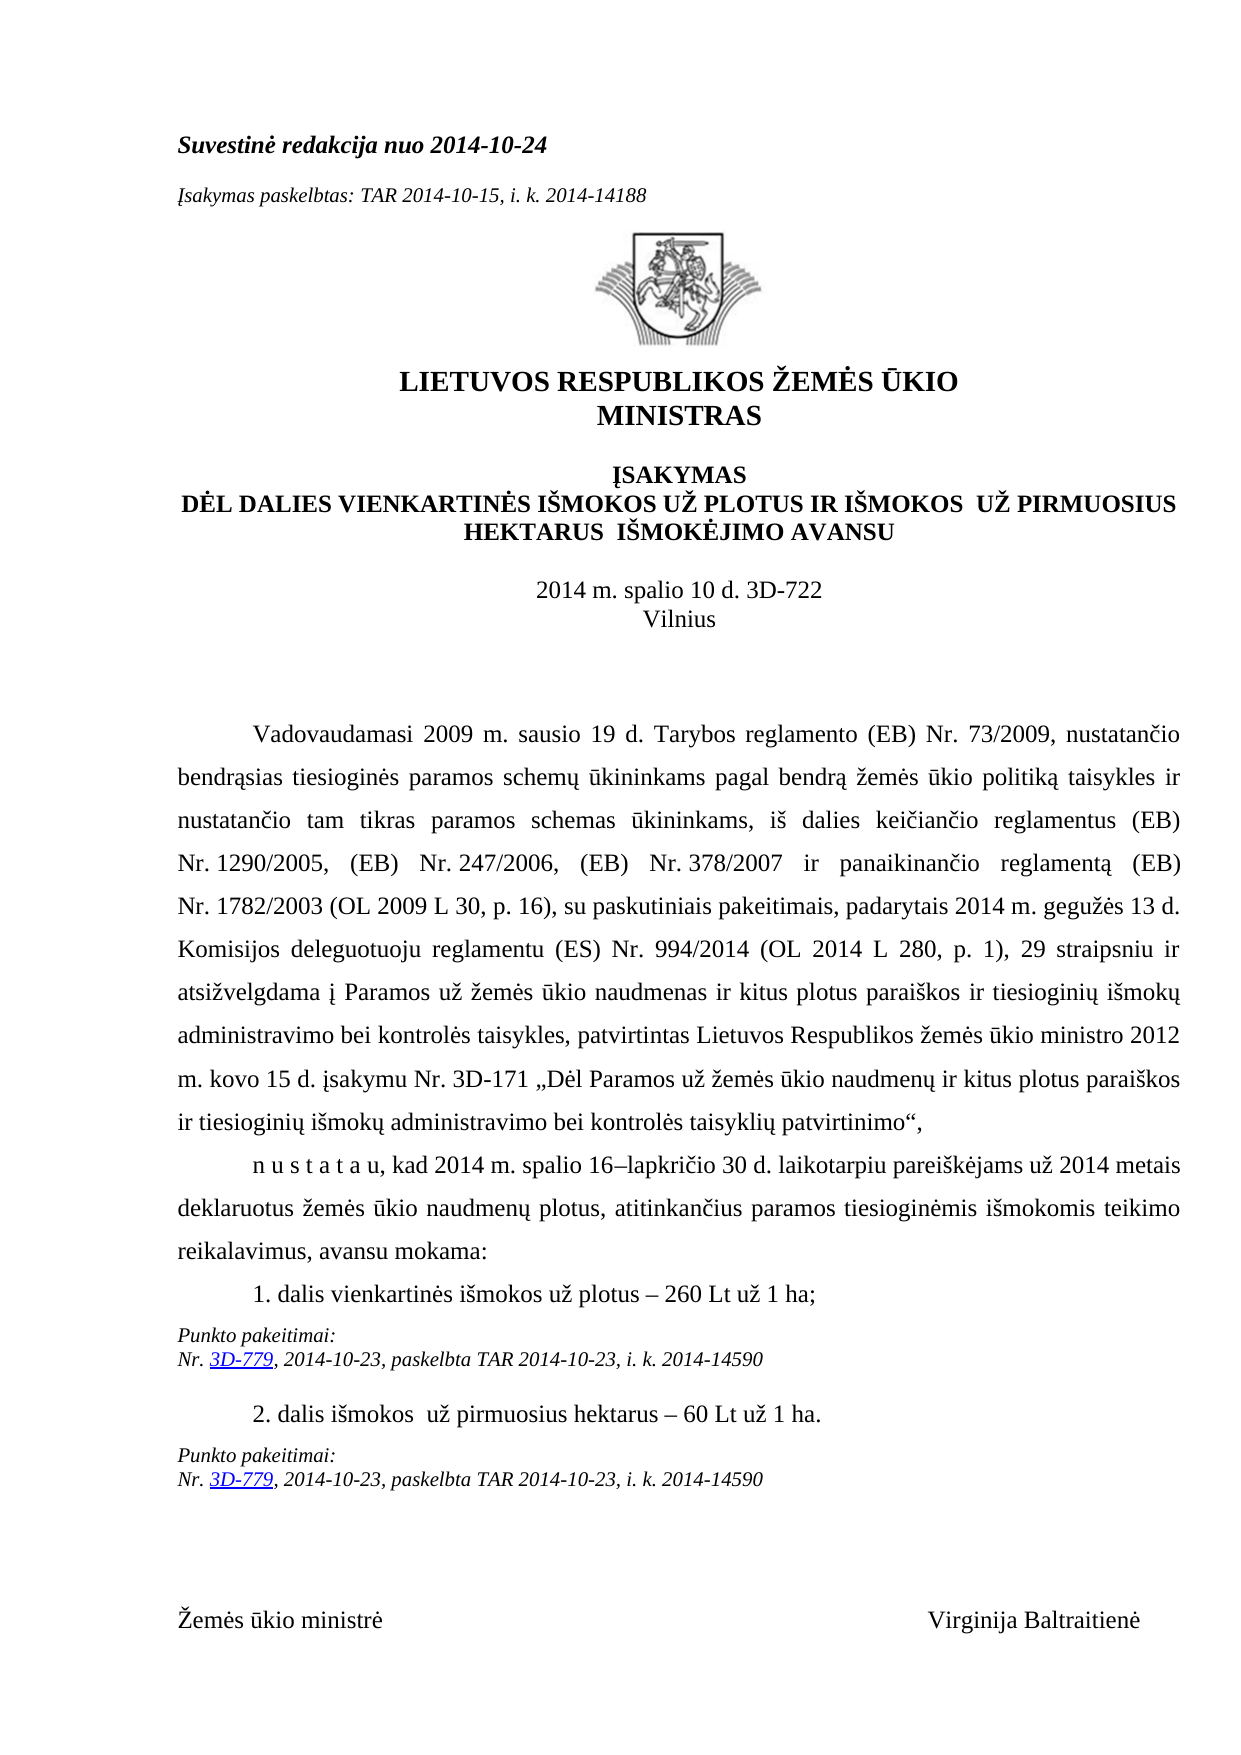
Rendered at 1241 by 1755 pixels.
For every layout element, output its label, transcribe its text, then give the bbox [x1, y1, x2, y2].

text 2. dalis išmokos už pirmuosius hektarus – 60 Lt už 1 ha. [177, 1399, 1181, 1428]
text Nr. 3D-779, 2014-10-23, paskelbta TAR 2014-10-23, i. k. 2014-14590 [177, 1347, 1181, 1371]
text Vilnius [177, 604, 1181, 632]
text Suvestinė redakcija nuo 2014-10-24 [177, 130, 1181, 159]
text LIETUVOS RESPUBLIKOS ŽEMĖS ŪKIO [177, 364, 1181, 398]
text Punkto pakeitimai: [177, 1322, 1181, 1347]
text Punkto pakeitimai: [177, 1442, 1181, 1467]
text Įsakymas paskelbtas: TAR 2014-10-15, i. k. 2014-14188 [177, 183, 1181, 207]
text n u s t a t a u, kad 2014 m. spalio 16–lapkričio 30 d. laikotarpiu pareiškėjams už 2014 metais deklaruotus žemės ūkio naudmenų plotus, atitinkančius paramos tiesioginėmis išmokomis teikimo reikalavimus, avansu mokama: [177, 1150, 1181, 1265]
text 1. dalis vienkartinės išmokos už plotus – 260 Lt už 1 ha; [177, 1279, 1181, 1308]
text MINISTRAS [177, 398, 1181, 431]
text 2014 m. spalio 10 d. 3D-722 [177, 575, 1181, 604]
text Žemės ūkio ministrė Virginija Baltraitienė [177, 1606, 1181, 1634]
text Vadovaudamasi 2009 m. sausio 19 d. Tarybos reglamento (EB) Nr. 73/2009, nustatančio bendrąsias tiesioginės paramos schemų ūkininkams pagal bendrą žemės ūkio politiką taisykles ir nustatančio tam tikras paramos schemas ūkininkams, iš dalies keičiančio reglamentus (EB) Nr. 1290/2005, (EB) Nr. 247/2006, (EB) Nr. 378/2007 ir panaikinančio reglamentą (EB) Nr. 1782/2003 (OL 2009 L 30, p. 16), su paskutiniais pakeitimais, padarytais 2014 m. gegužės 13 d. Komisijos deleguotuoju reglamentu (ES) Nr. 994/2014 (OL 2014 L 280, p. 1), 29 straipsniu ir atsižvelgdama į Paramos už žemės ūkio naudmenas ir kitus plotus paraiškos ir tiesioginių išmokų administravimo bei kontrolės taisykles, patvirtintas Lietuvos Respublikos žemės ūkio ministro 2012 m. kovo 15 d. įsakymu Nr. 3D-171 „Dėl Paramos už žemės ūkio naudmenų ir kitus plotus paraiškos ir tiesioginių išmokų administravimo bei kontrolės taisyklių patvirtinimo“, [177, 719, 1181, 1136]
text Nr. 3D-779, 2014-10-23, paskelbta TAR 2014-10-23, i. k. 2014-14590 [177, 1467, 1181, 1491]
text ĮSAKYMAS [177, 460, 1181, 489]
text DĖL DALIES VIENKARTINĖS IŠMOKOS UŽ PLOTUS IR IŠMOKOS UŽ PIRMUOSIUS HEKTARUS IŠMOKĖJIMO AVANSU [177, 489, 1181, 546]
